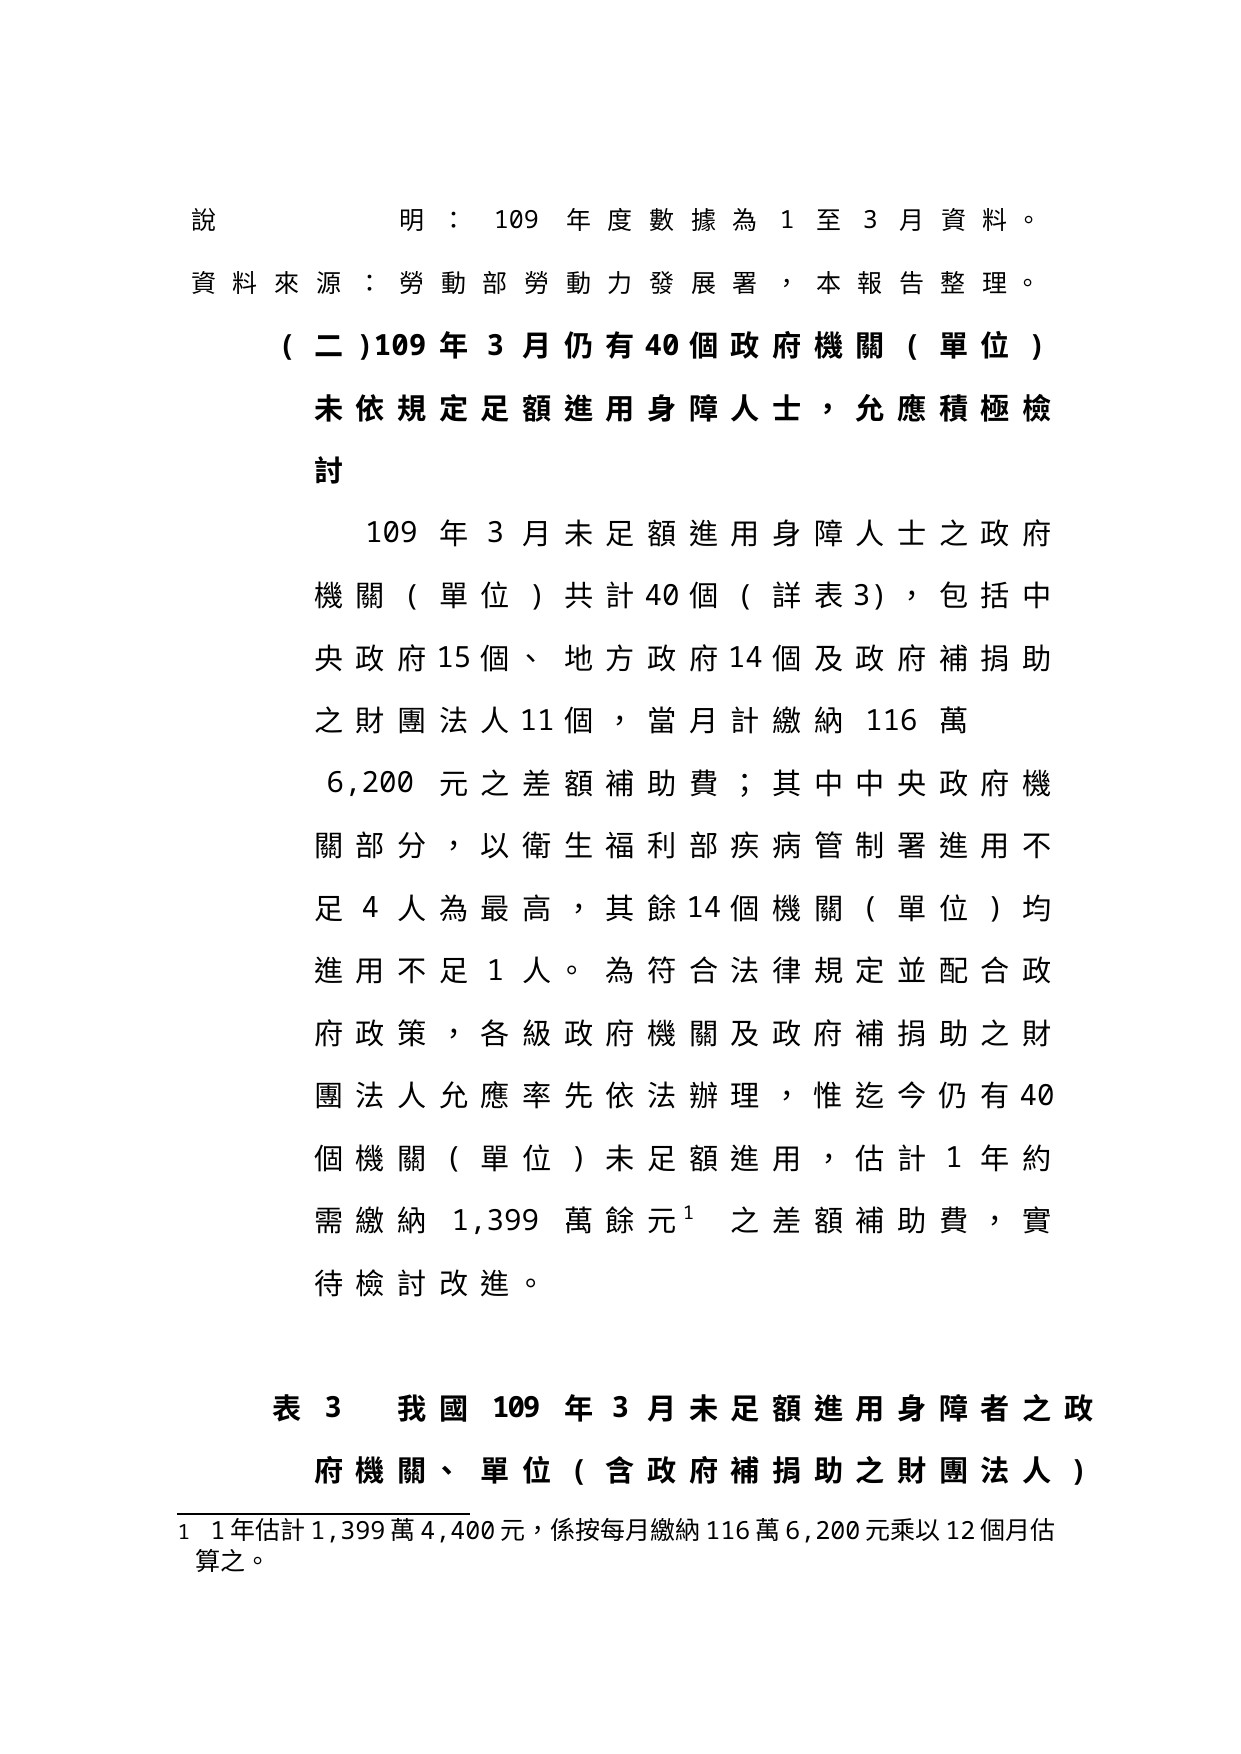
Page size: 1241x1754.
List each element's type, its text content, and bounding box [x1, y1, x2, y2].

text 1年估計1,399萬4,400元，係按每月繳納116萬6,200元乘以12個月估算之。 [177, 1514, 1063, 1577]
text 表3 我國109年3月未足額進用身障者之政府機關、單位(含政府補捐助之財團法人) [227, 1365, 1102, 1490]
text 資料來源：勞動部勞動力發展署，本報告整理。 [168, 240, 1072, 302]
text 109年3月未足額進用身障人士之政府機關(單位)共計40個(詳表3)，包括中央政府15個、地方政府14個及政府補捐助之財團法人11個，當月計繳納116萬6,200元之差額補助費；其中中央政府機關部分，以衛生福利部疾病管制署進用不足4人為最高，其餘14個機關(單位)均進用不足1人。為符合法律規定並配合政府政策，各級政府機關及政府補捐助之財團法人允應率先依法辦理，惟迄今仍有40個機關(單位)未足額進用，估計1年約需繳納1,399萬餘元之差額補助費，實待檢討改進。 [271, 490, 1058, 1302]
text (二)109年3月仍有40個政府機關(單位)未依規定足額進用身障人士，允應積極檢討 [227, 302, 1058, 490]
text 說 明：109年度數據為1至3月資料。 [168, 177, 1072, 240]
